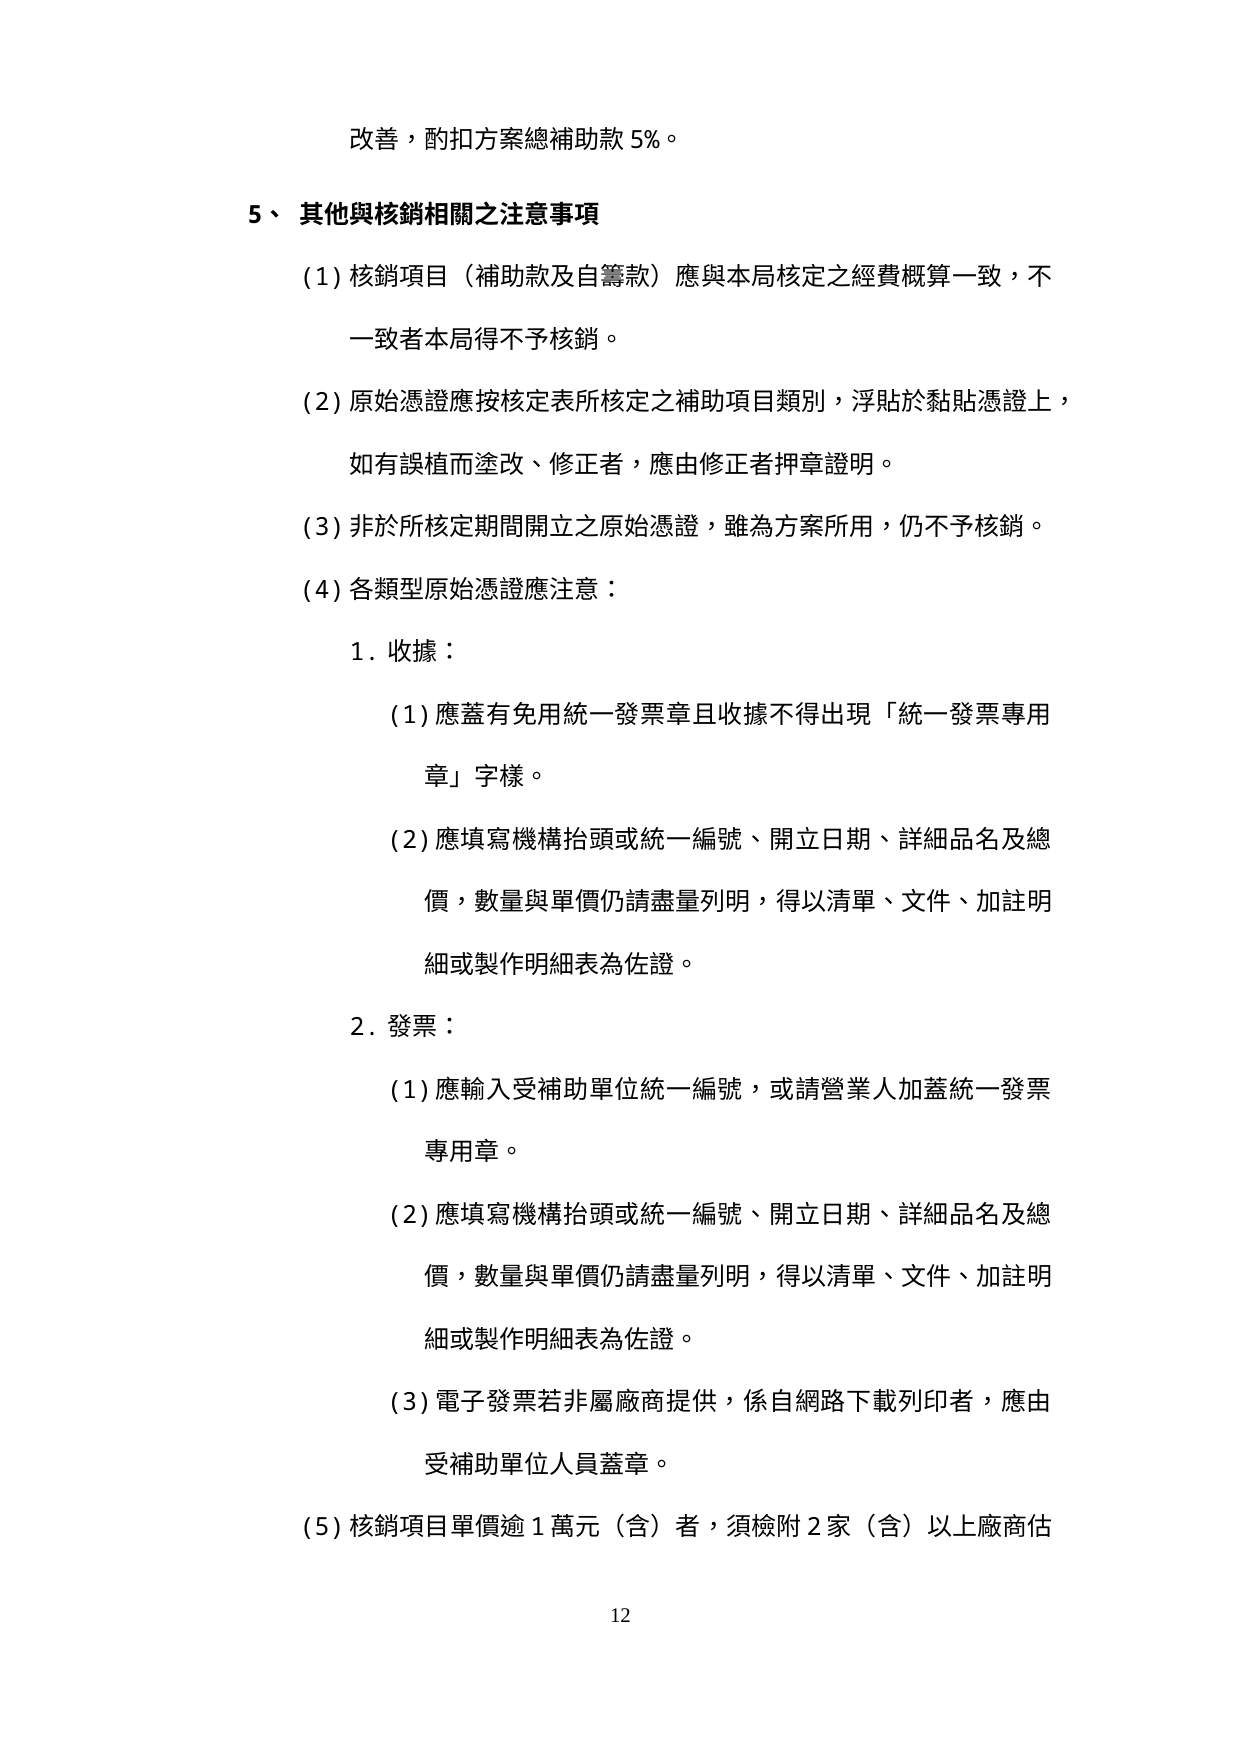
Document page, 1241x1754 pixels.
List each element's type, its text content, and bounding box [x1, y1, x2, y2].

list 應填寫機構抬頭或統一編號、開立日期、詳細品名及總價，數量與單價仍請盡量列明，得以清單、文件、加註明細或製作明細表為佐證。 [387, 1171, 1053, 1358]
list 核銷項目（補助款及自籌款）應與本局核定之經費概算一致，不一致者本局得不予核銷。 [299, 233, 1053, 358]
list 各類型原始憑證應注意： [299, 546, 1053, 608]
list 改善，酌扣方案總補助款5%。 [299, 96, 1053, 158]
list 應填寫機構抬頭或統一編號、開立日期、詳細品名及總價，數量與單價仍請盡量列明，得以清單、文件、加註明細或製作明細表為佐證。 [387, 796, 1053, 983]
list 核銷項目單價逾1萬元（含）者，須檢附2家（含）以上廠商估價單。 [299, 1483, 1053, 1546]
list 其他與核銷相關之注意事項 [247, 171, 1053, 233]
list 原始憑證應按核定表所核定之補助項目類別，浮貼於黏貼憑證上，如有誤植而塗改、修正者，應由修正者押章證明。 [299, 358, 1053, 483]
list 應輸入受補助單位統一編號，或請營業人加蓋統一發票專用章。 [387, 1046, 1053, 1171]
list 收據： [349, 608, 1053, 671]
list 應蓋有免用統一發票章且收據不得出現「統一發票專用章」字樣。 [387, 671, 1053, 796]
list 發票： [349, 983, 1053, 1046]
list 電子發票若非屬廠商提供，係自網路下載列印者，應由受補助單位人員蓋章。 [387, 1358, 1053, 1483]
list 非於所核定期間開立之原始憑證，雖為方案所用，仍不予核銷。 [299, 483, 1053, 546]
